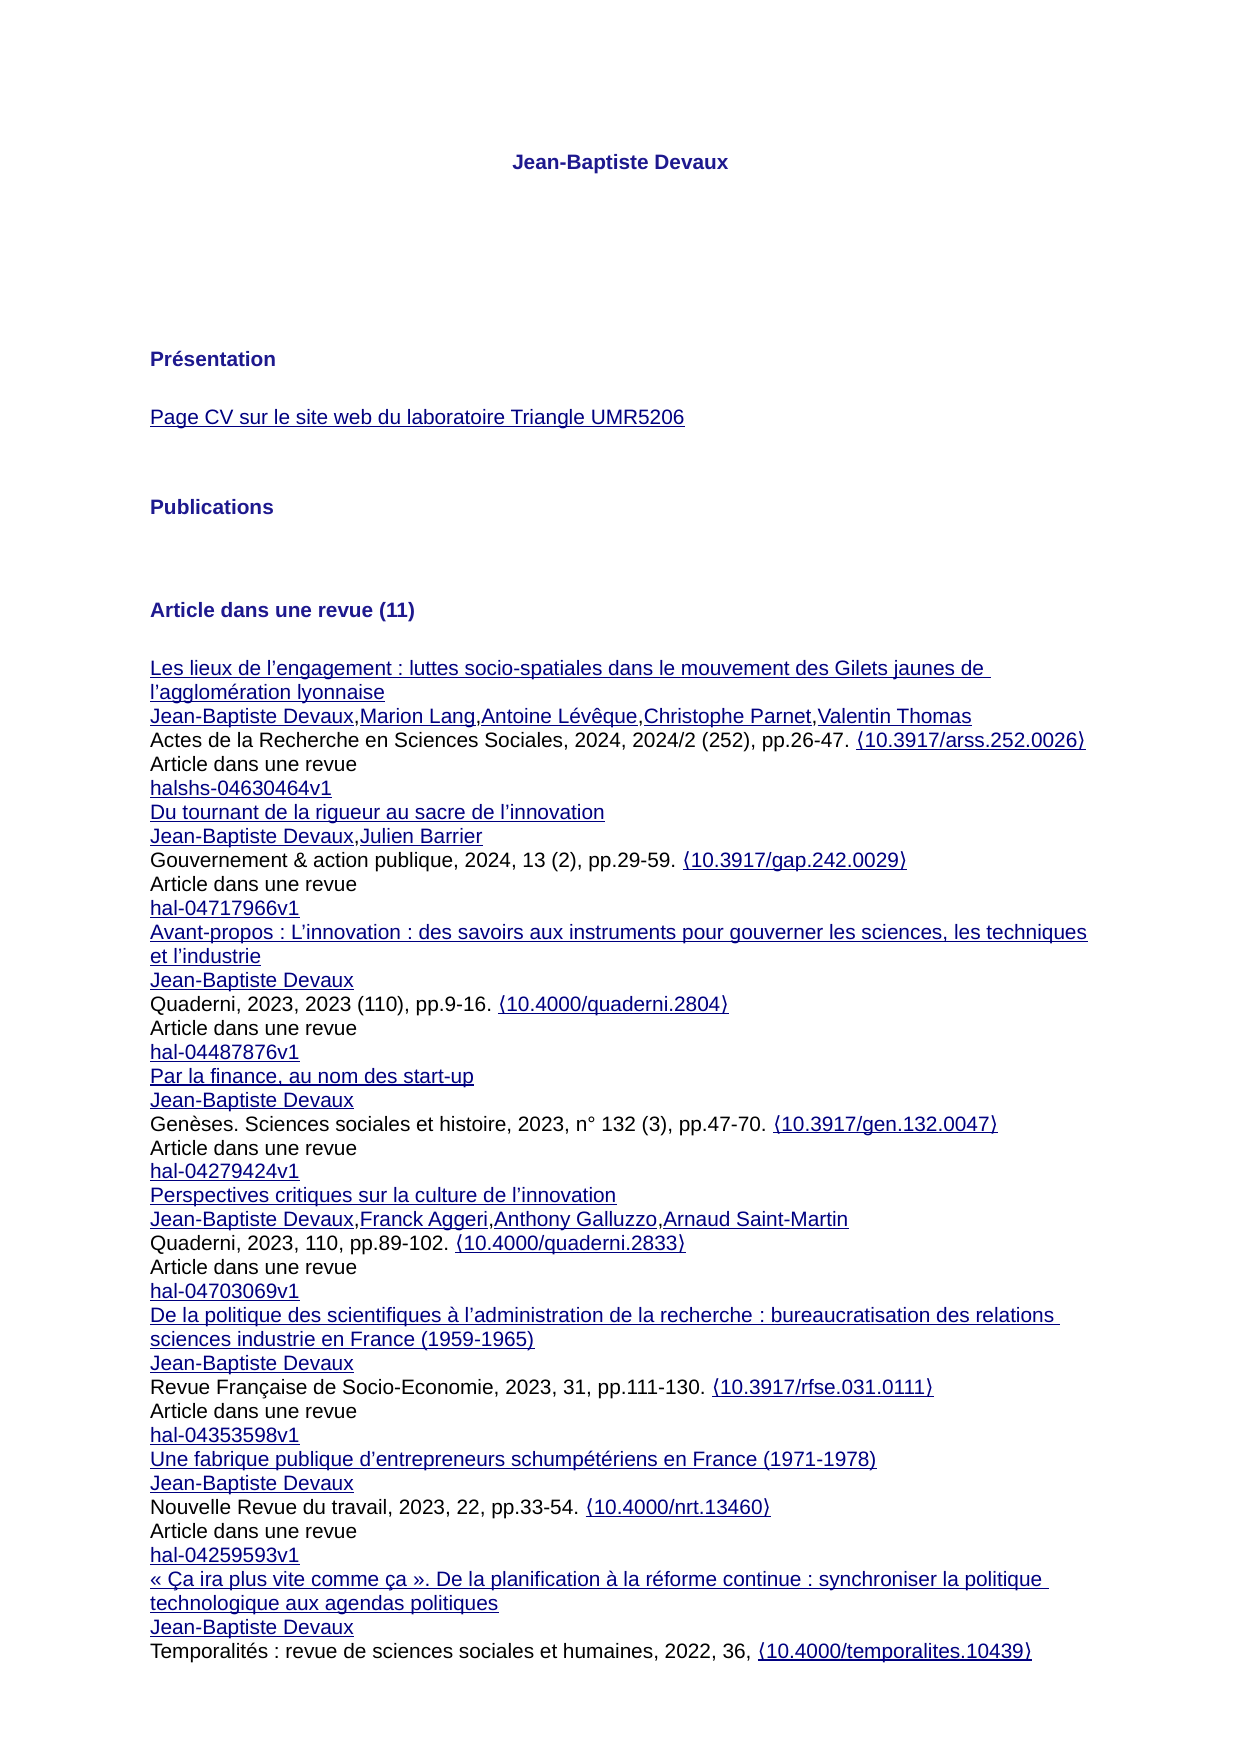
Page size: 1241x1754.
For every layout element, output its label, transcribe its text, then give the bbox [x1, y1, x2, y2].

subtitle Article dans une revue (11) [150, 598, 1090, 622]
subtitle Publications [150, 495, 1090, 519]
table_cell Perspectives critiques sur la culture de l’innovation Jean-Baptiste Devaux,Franck Aggeri,Anthony Galluzzo,Arnaud Saint-Martin Quaderni, 2023, 110, pp.89-102. ⟨10.4000/quaderni.2833⟩ Article dans une revue hal-04703069v1 [150, 1183, 1090, 1303]
table_cell Par la finance, au nom des start-up Jean-Baptiste Devaux Genèses. Sciences sociales et histoire, 2023, n° 132 (3), pp.47-70. ⟨10.3917/gen.132.0047⟩ Article dans une revue hal-04279424v1 [150, 1064, 1090, 1183]
text Page CV sur le site web du laboratoire Triangle UMR5206 [150, 405, 1090, 429]
table_header Les lieux de l’engagement : luttes socio-spatiales dans le mouvement des Gilets jaunes de l’agglomération lyonnaise Jean-Baptiste Devaux,Marion Lang,Antoine Lévêque,Christophe Parnet,Valentin Thomas Actes de la Recherche en Sciences Sociales, 2024, 2024/2 (252), pp.26-47. ⟨10.3917/arss.252.0026⟩ Article dans une revue halshs-04630464v1 [150, 656, 1090, 800]
table_cell Du tournant de la rigueur au sacre de l’innovation Jean-Baptiste Devaux,Julien Barrier Gouvernement & action publique, 2024, 13 (2), pp.29-59. ⟨10.3917/gap.242.0029⟩ Article dans une revue hal-04717966v1 [150, 800, 1090, 920]
table_cell De la politique des scientifiques à l’administration de la recherche : bureaucratisation des relations sciences industrie en France (1959-1965) Jean-Baptiste Devaux Revue Française de Socio-Economie, 2023, 31, pp.111-130. ⟨10.3917/rfse.031.0111⟩ Article dans une revue hal-04353598v1 [150, 1303, 1090, 1447]
table_cell Une fabrique publique d’entrepreneurs schumpétériens en France (1971-1978) Jean-Baptiste Devaux Nouvelle Revue du travail, 2023, 22, pp.33-54. ⟨10.4000/nrt.13460⟩ Article dans une revue hal-04259593v1 [150, 1447, 1090, 1567]
subtitle Jean-Baptiste Devaux [150, 150, 1090, 174]
table_cell « Ça ira plus vite comme ça ». De la planification à la réforme continue : synchroniser la politique technologique aux agendas politiques Jean-Baptiste Devaux Temporalités : revue de sciences sociales et humaines, 2022, 36, ⟨10.4000/temporalites.10439⟩ [150, 1567, 1090, 1662]
table_cell Avant-propos : L’innovation : des savoirs aux instruments pour gouverner les sciences, les techniques et l’industrie Jean-Baptiste Devaux Quaderni, 2023, 2023 (110), pp.9-16. ⟨10.4000/quaderni.2804⟩ Article dans une revue hal-04487876v1 [150, 920, 1090, 1063]
subtitle Présentation [150, 347, 1090, 371]
